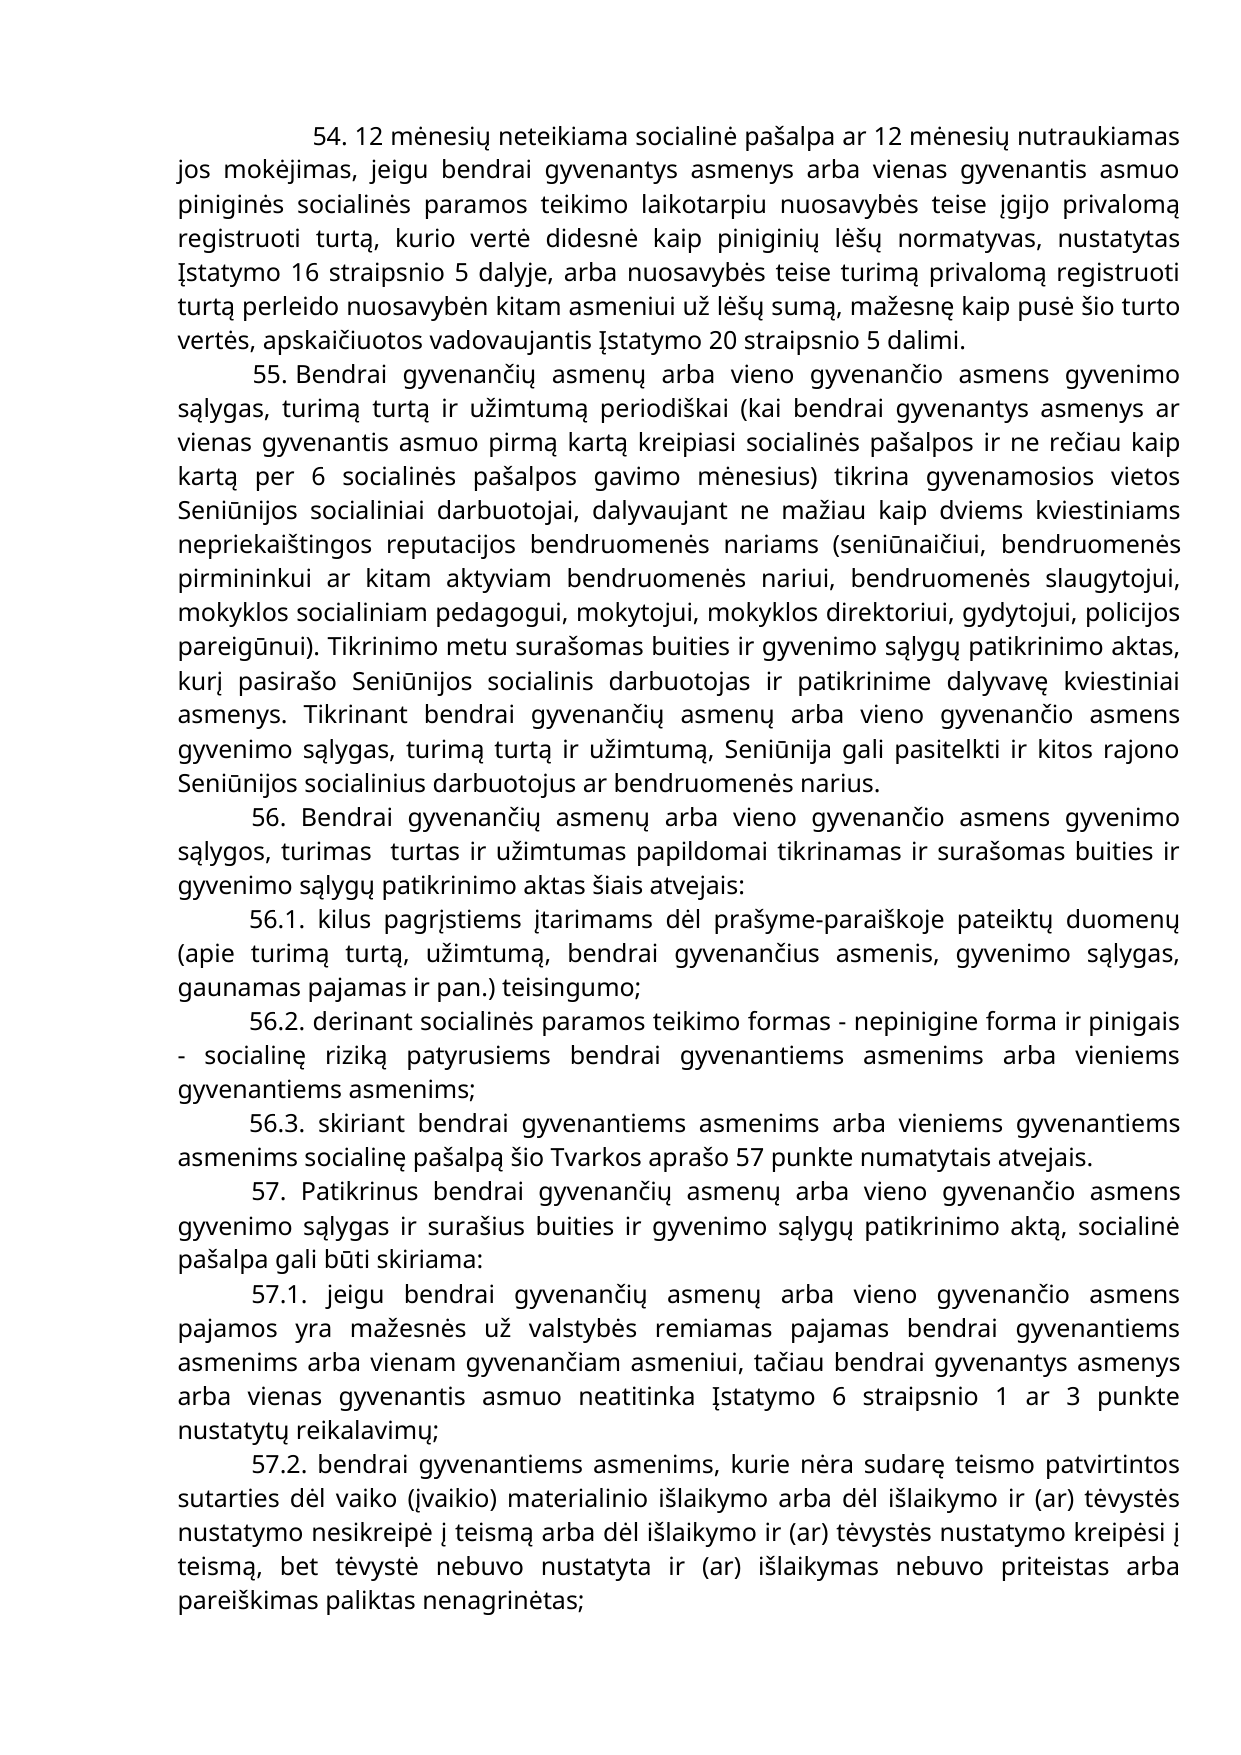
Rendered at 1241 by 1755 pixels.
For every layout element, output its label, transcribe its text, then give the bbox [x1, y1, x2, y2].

text 56.2. derinant socialinės paramos teikimo formas - nepinigine forma ir pinigais - socialinę riziką patyrusiems bendrai gyvenantiems asmenims arba vieniems gyvenantiems asmenims; [177, 1004, 1181, 1106]
text 56.3. skiriant bendrai gyvenantiems asmenims arba vieniems gyvenantiems asmenims socialinę pašalpą šio Tvarkos aprašo 57 punkte numatytais atvejais. [177, 1106, 1181, 1174]
text 57.1. jeigu bendrai gyvenančių asmenų arba vieno gyvenančio asmens pajamos yra mažesnės už valstybės remiamas pajamas bendrai gyvenantiems asmenims arba vienam gyvenančiam asmeniui, tačiau bendrai gyvenantys asmenys arba vienas gyvenantis asmuo neatitinka Įstatymo 6 straipsnio 1 ar 3 punkte nustatytų reikalavimų; [177, 1276, 1181, 1447]
text 57.2. bendrai gyvenantiems asmenims, kurie nėra sudarę teismo patvirtintos sutarties dėl vaiko (įvaikio) materialinio išlaikymo arba dėl išlaikymo ir (ar) tėvystės nustatymo nesikreipė į teismą arba dėl išlaikymo ir (ar) tėvystės nustatymo kreipėsi į teismą, bet tėvystė nebuvo nustatyta ir (ar) išlaikymas nebuvo priteistas arba pareiškimas paliktas nenagrinėtas; [177, 1447, 1181, 1617]
text 56. Bendrai gyvenančių asmenų arba vieno gyvenančio asmens gyvenimo sąlygos, turimas turtas ir užimtumas papildomai tikrinamas ir surašomas buities ir gyvenimo sąlygų patikrinimo aktas šiais atvejais: [177, 799, 1181, 902]
text 54. 12 mėnesių neteikiama socialinė pašalpa ar 12 mėnesių nutraukiamas jos mokėjimas, jeigu bendrai gyvenantys asmenys arba vienas gyvenantis asmuo piniginės socialinės paramos teikimo laikotarpiu nuosavybės teise įgijo privalomą registruoti turtą, kurio vertė didesnė kaip piniginių lėšų normatyvas, nustatytas Įstatymo 16 straipsnio 5 dalyje, arba nuosavybės teise turimą privalomą registruoti turtą perleido nuosavybėn kitam asmeniui už lėšų sumą, mažesnę kaip pusė šio turto vertės, apskaičiuotos vadovaujantis Įstatymo 20 straipsnio 5 dalimi. [177, 118, 1181, 357]
text 57. Patikrinus bendrai gyvenančių asmenų arba vieno gyvenančio asmens gyvenimo sąlygas ir surašius buities ir gyvenimo sąlygų patikrinimo aktą, socialinė pašalpa gali būti skiriama: [177, 1174, 1181, 1276]
text 55. Bendrai gyvenančių asmenų arba vieno gyvenančio asmens gyvenimo sąlygas, turimą turtą ir užimtumą periodiškai (kai bendrai gyvenantys asmenys ar vienas gyvenantis asmuo pirmą kartą kreipiasi socialinės pašalpos ir ne rečiau kaip kartą per 6 socialinės pašalpos gavimo mėnesius) tikrina gyvenamosios vietos Seniūnijos socialiniai darbuotojai, dalyvaujant ne mažiau kaip dviems kviestiniams nepriekaištingos reputacijos bendruomenės nariams (seniūnaičiui, bendruomenės pirmininkui ar kitam aktyviam bendruomenės nariui, bendruomenės slaugytojui, mokyklos socialiniam pedagogui, mokytojui, mokyklos direktoriui, gydytojui, policijos pareigūnui). Tikrinimo metu surašomas buities ir gyvenimo sąlygų patikrinimo aktas, kurį pasirašo Seniūnijos socialinis darbuotojas ir patikrinime dalyvavę kviestiniai asmenys. Tikrinant bendrai gyvenančių asmenų arba vieno gyvenančio asmens gyvenimo sąlygas, turimą turtą ir užimtumą, Seniūnija gali pasitelkti ir kitos rajono Seniūnijos socialinius darbuotojus ar bendruomenės narius. [177, 357, 1181, 799]
text 56.1. kilus pagrįstiems įtarimams dėl prašyme-paraiškoje pateiktų duomenų (apie turimą turtą, užimtumą, bendrai gyvenančius asmenis, gyvenimo sąlygas, gaunamas pajamas ir pan.) teisingumo; [177, 902, 1181, 1004]
